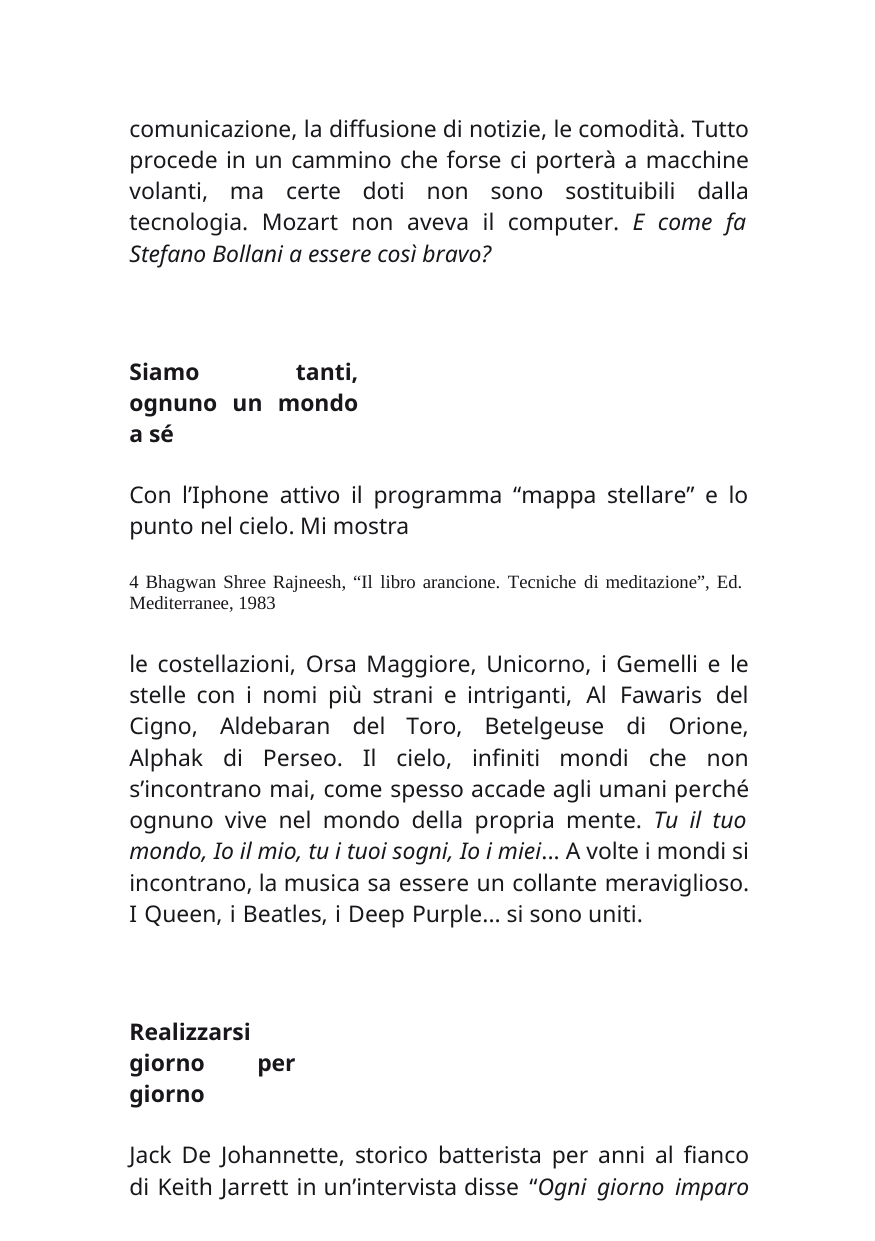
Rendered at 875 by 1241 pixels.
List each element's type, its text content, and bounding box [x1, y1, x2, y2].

text le costellazioni, Orsa Maggiore, Unicorno, i Gemelli e le stelle con i nomi più strani e intriganti, Al Fawaris del Cigno, Aldebaran del Toro, Betelgeuse di Orione, Alphak di Perseo. Il cielo, infiniti mondi che non s’incontrano mai, come spesso accade agli umani perché ognuno vive nel mondo della propria mente. Tu il tuo mondo, Io il mio, tu i tuoi sogni, Io i miei... A volte i mondi si incontrano, la musica sa essere un collante meraviglioso. I Queen, i Beatles, i Deep Purple... si sono uniti. [129, 648, 749, 929]
text comunicazione, la diffusione di notizie, le comodità. Tutto procede in un cammino che forse ci porterà a macchine volanti, ma certe doti non sono sostituibili dalla tecnologia. Mozart non aveva il computer. E come fa Stefano Bollani a essere così bravo? [129, 112, 749, 269]
text Con l’Iphone attivo il programma “mappa stellare” e lo punto nel cielo. Mi mostra [129, 479, 748, 541]
text Siamo tanti, ognuno un mondo a sé [129, 355, 358, 449]
text Jack De Johannette, storico batterista per anni al fianco di Keith Jarrett in un’intervista disse “Ogni giorno imparo [129, 1139, 749, 1202]
text Realizzarsi giorno per giorno [129, 1016, 295, 1109]
text 4 Bhagwan Shree Rajneesh, “Il libro arancione. Tecniche di meditazione”, Ed. Mediterranee, 1983 [129, 571, 743, 614]
